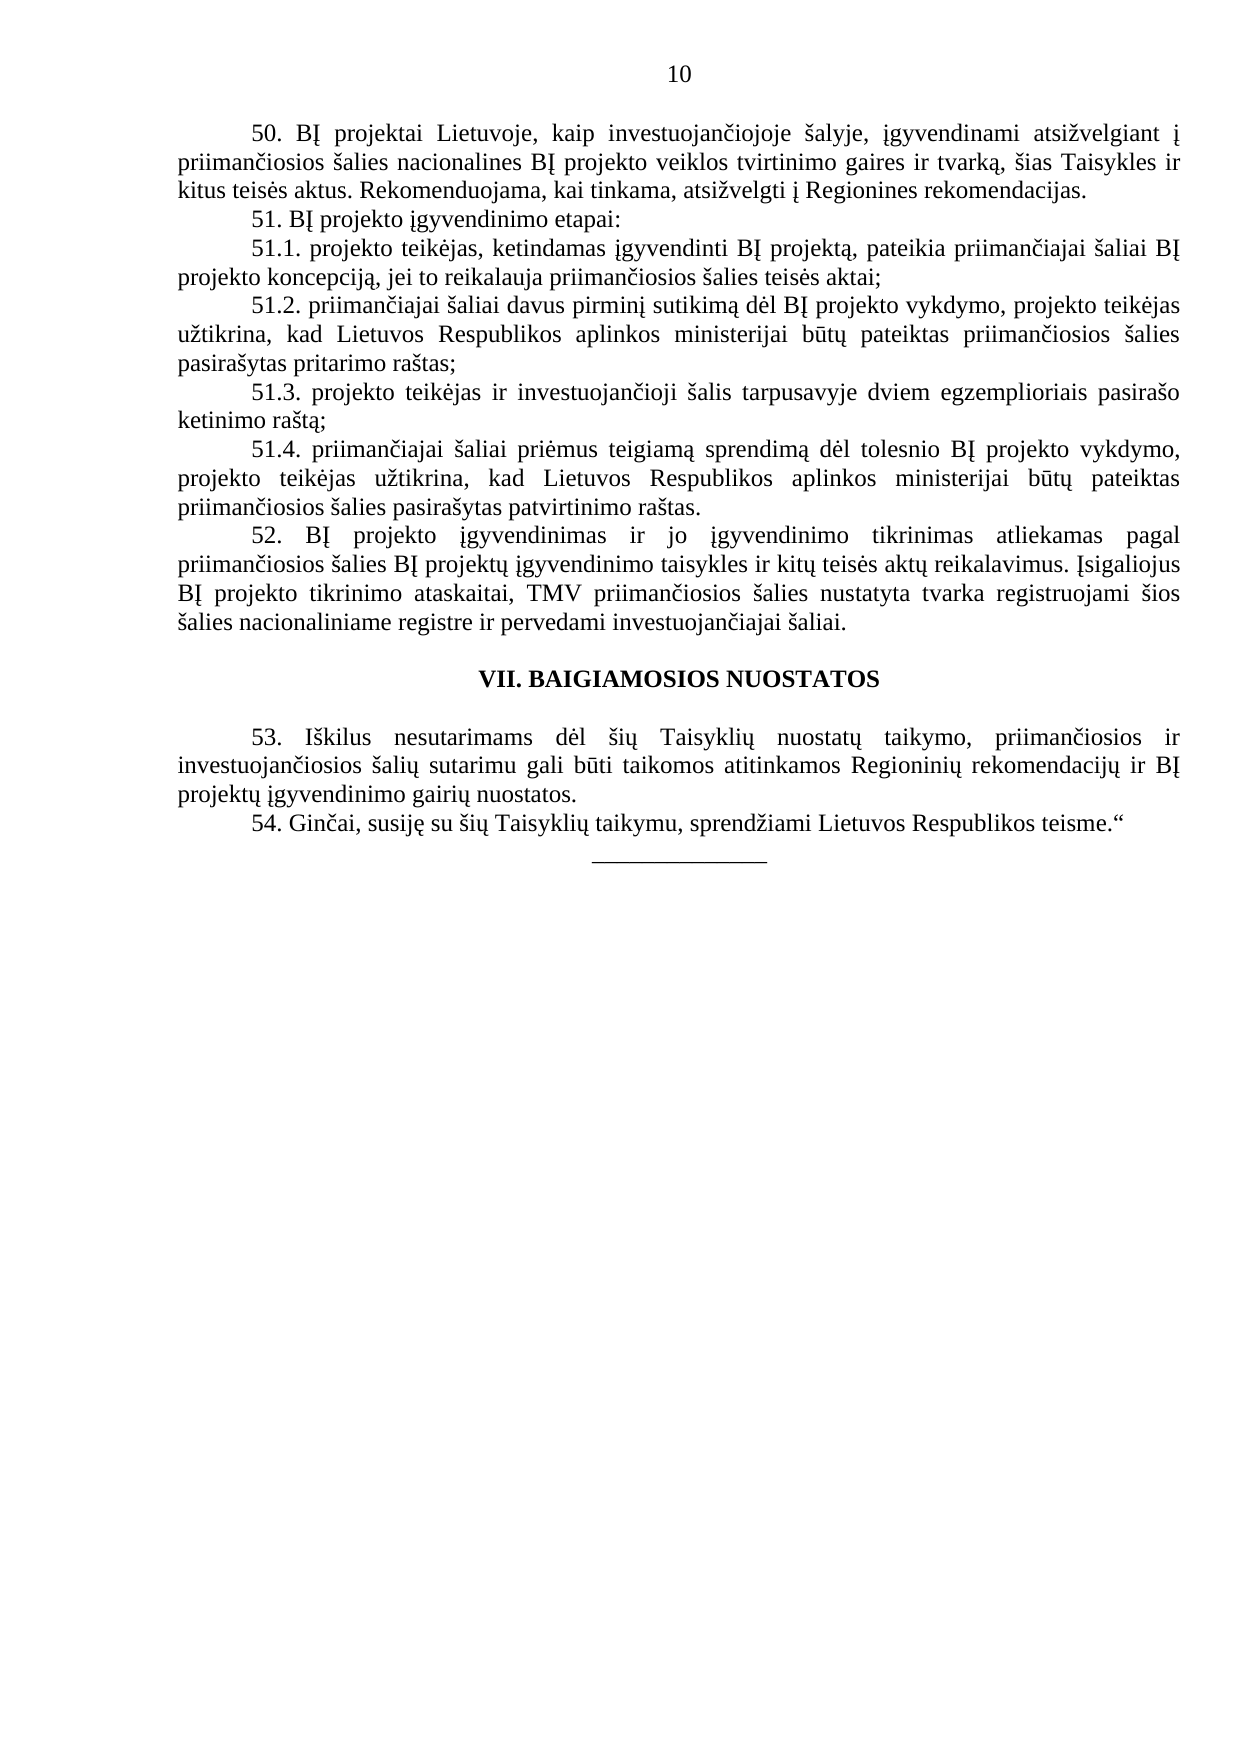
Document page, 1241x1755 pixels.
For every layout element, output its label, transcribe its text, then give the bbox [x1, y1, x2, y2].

text 51.2. priimančiajai šaliai davus pirminį sutikimą dėl BĮ projekto vykdymo, projekto teikėjas užtikrina, kad Lietuvos Respublikos aplinkos ministerijai būtų pateiktas priimančiosios šalies pasirašytas pritarimo raštas; [177, 291, 1181, 377]
text 52. BĮ projekto įgyvendinimas ir jo įgyvendinimo tikrinimas atliekamas pagal priimančiosios šalies BĮ projektų įgyvendinimo taisykles ir kitų teisės aktų reikalavimus. Įsigaliojus BĮ projekto tikrinimo ataskaitai, TMV priimančiosios šalies nustatyta tvarka registruojami šios šalies nacionaliniame registre ir pervedami investuojančiajai šaliai. [177, 521, 1181, 636]
text 51. BĮ projekto įgyvendinimo etapai: [177, 204, 1181, 233]
text 50. BĮ projektai Lietuvoje, kaip investuojančiojoje šalyje, įgyvendinami atsižvelgiant į priimančiosios šalies nacionalines BĮ projekto veiklos tvirtinimo gaires ir tvarką, šias Taisykles ir kitus teisės aktus. Rekomenduojama, kai tinkama, atsižvelgti į Regionines rekomendacijas. [177, 118, 1181, 204]
text ______________ [177, 837, 1181, 866]
text 51.4. priimančiajai šaliai priėmus teigiamą sprendimą dėl tolesnio BĮ projekto vykdymo, projekto teikėjas užtikrina, kad Lietuvos Respublikos aplinkos ministerijai būtų pateiktas priimančiosios šalies pasirašytas patvirtinimo raštas. [177, 434, 1181, 521]
text 53. Iškilus nesutarimams dėl šių Taisyklių nuostatų taikymo, priimančiosios ir investuojančiosios šalių sutarimu gali būti taikomos atitinkamos Regioninių rekomendacijų ir BĮ projektų įgyvendinimo gairių nuostatos. [177, 722, 1181, 808]
text VII. BAIGIAMOSIOS NUOSTATOS [177, 664, 1181, 693]
text 54. Ginčai, susiję su šių Taisyklių taikymu, sprendžiami Lietuvos Respublikos teisme.“ [177, 808, 1181, 837]
text 51.3. projekto teikėjas ir investuojančioji šalis tarpusavyje dviem egzemplioriais pasirašo ketinimo raštą; [177, 377, 1181, 434]
text 51.1. projekto teikėjas, ketindamas įgyvendinti BĮ projektą, pateikia priimančiajai šaliai BĮ projekto koncepciją, jei to reikalauja priimančiosios šalies teisės aktai; [177, 233, 1181, 291]
